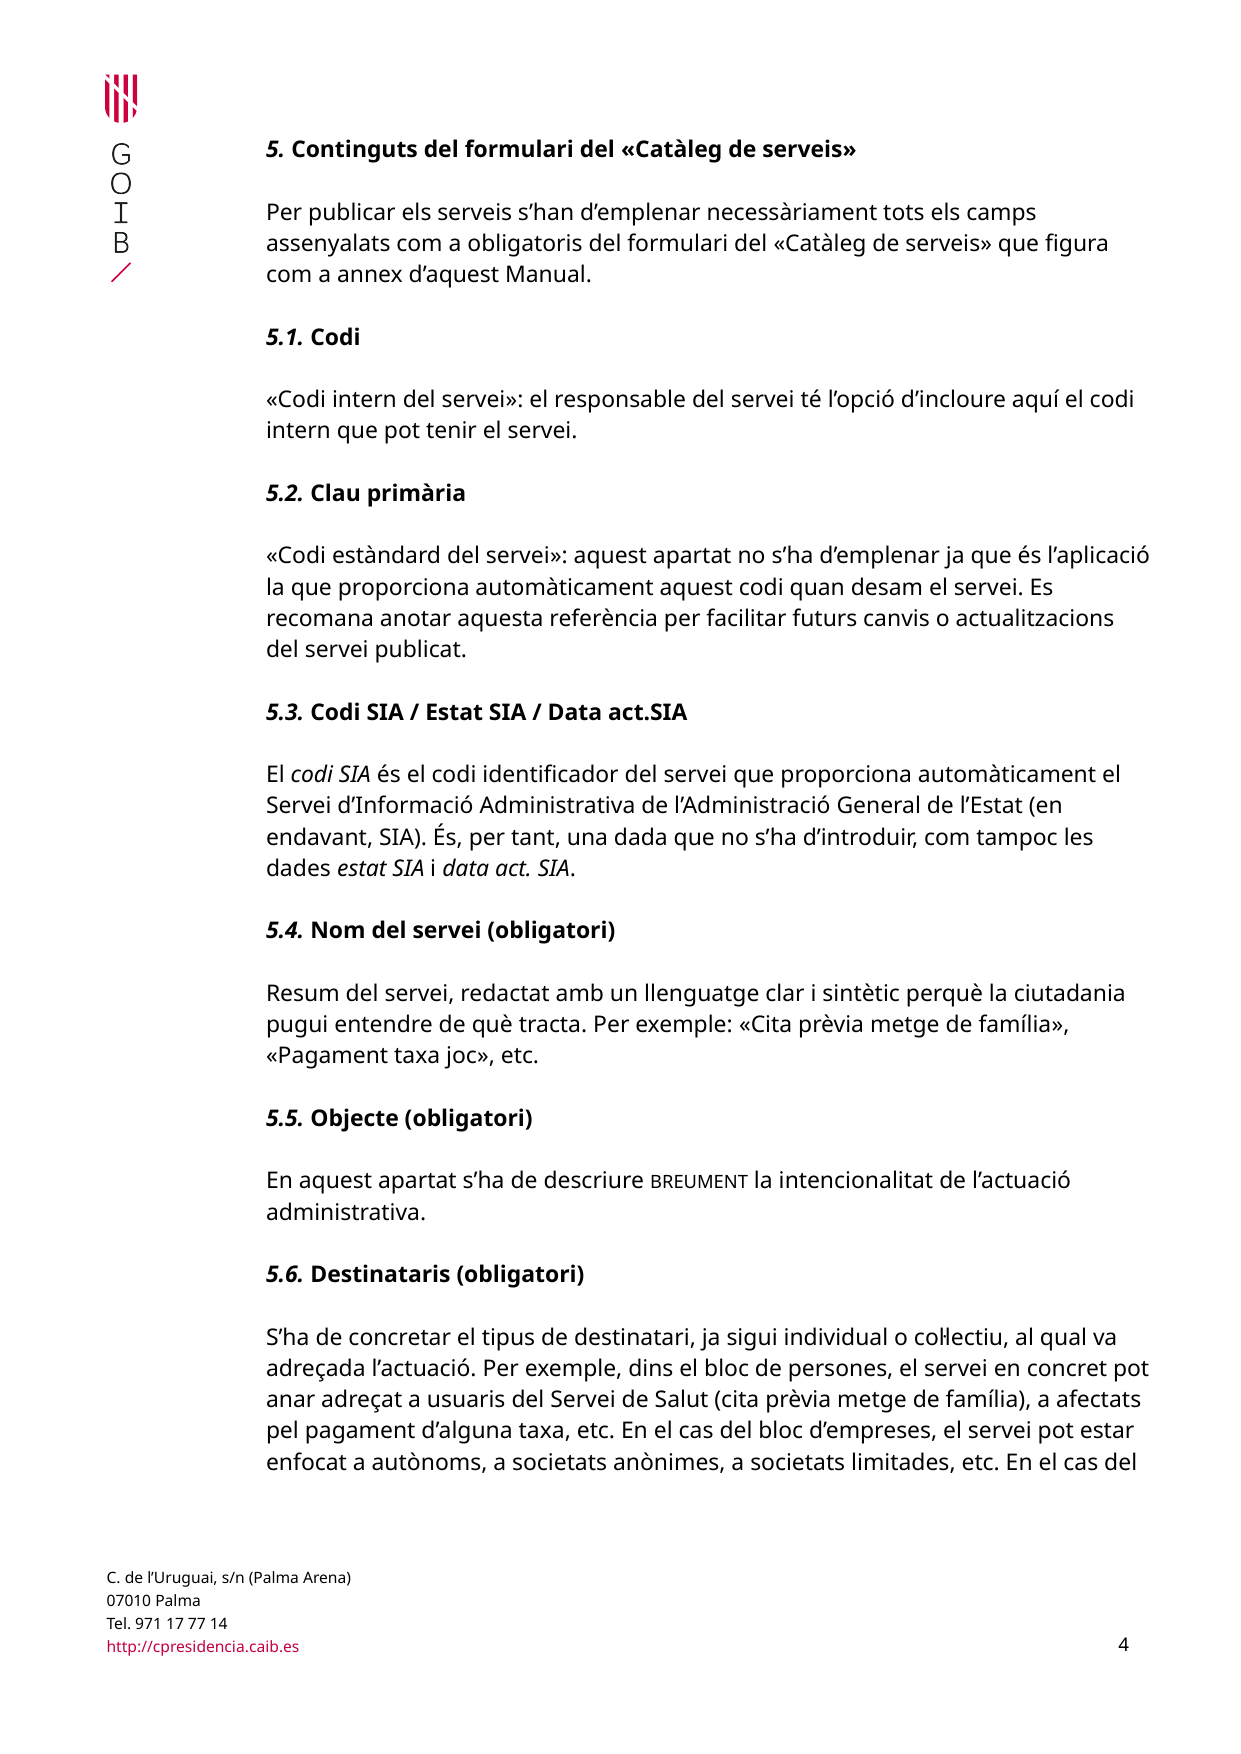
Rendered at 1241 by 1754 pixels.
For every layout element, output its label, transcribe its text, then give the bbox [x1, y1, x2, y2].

subtitle Codi [266, 320, 1152, 352]
subtitle Nom del servei (obligatori) [266, 914, 1152, 945]
subtitle Continguts del formulari del «Catàleg de serveis» [266, 133, 1152, 164]
list En aquest apartat s’ha de descriure breument la intencionalitat de l’actuació administrativa. [266, 1164, 1152, 1227]
picture [76, 51, 166, 313]
subtitle Objecte (obligatori) [266, 1102, 1152, 1133]
subtitle Destinataris (obligatori) [266, 1258, 1152, 1289]
subtitle Clau primària [266, 477, 1152, 508]
subtitle «Codi intern del servei»: el responsable del servei té l’opció d’incloure aquí el codi intern que pot tenir el servei. [266, 383, 1152, 445]
subtitle Codi SIA / Estat SIA / Data act.SIA [266, 695, 1152, 727]
list Resum del servei, redactat amb un llenguatge clar i sintètic perquè la ciutadania pugui entendre de què tracta. Per exemple: «Cita prèvia metge de família», «Pagament taxa joc», etc. [266, 977, 1152, 1070]
list Per publicar els serveis s’han d’emplenar necessàriament tots els camps assenyalats com a obligatoris del formulari del «Catàleg de serveis» que figura com a annex d’aquest Manual. [266, 195, 1152, 289]
list «Codi estàndard del servei»: aquest apartat no s’ha d’emplenar ja que és l’aplicació la que proporciona automàticament aquest codi quan desam el servei. Es recomana anotar aquesta referència per facilitar futurs canvis o actualitzacions del servei publicat. [266, 539, 1152, 664]
list S’ha de concretar el tipus de destinatari, ja sigui individual o col·lectiu, al qual va adreçada l’actuació. Per exemple, dins el bloc de persones, el servei en concret pot anar adreçat a usuaris del Servei de Salut (cita prèvia metge de família), a afectats pel pagament d’alguna taxa, etc. En el cas del bloc d’empreses, el servei pot estar enfocat a autònoms, a societats anònimes, a societats limitades, etc. En el cas del [266, 1320, 1152, 1477]
list El codi SIA és el codi identificador del servei que proporciona automàticament el Servei d’Informació Administrativa de l’Administració General de l’Estat (en endavant, SIA). És, per tant, una dada que no s’ha d’introduir, com tampoc les dades estat SIA i data act. SIA. [266, 758, 1152, 883]
